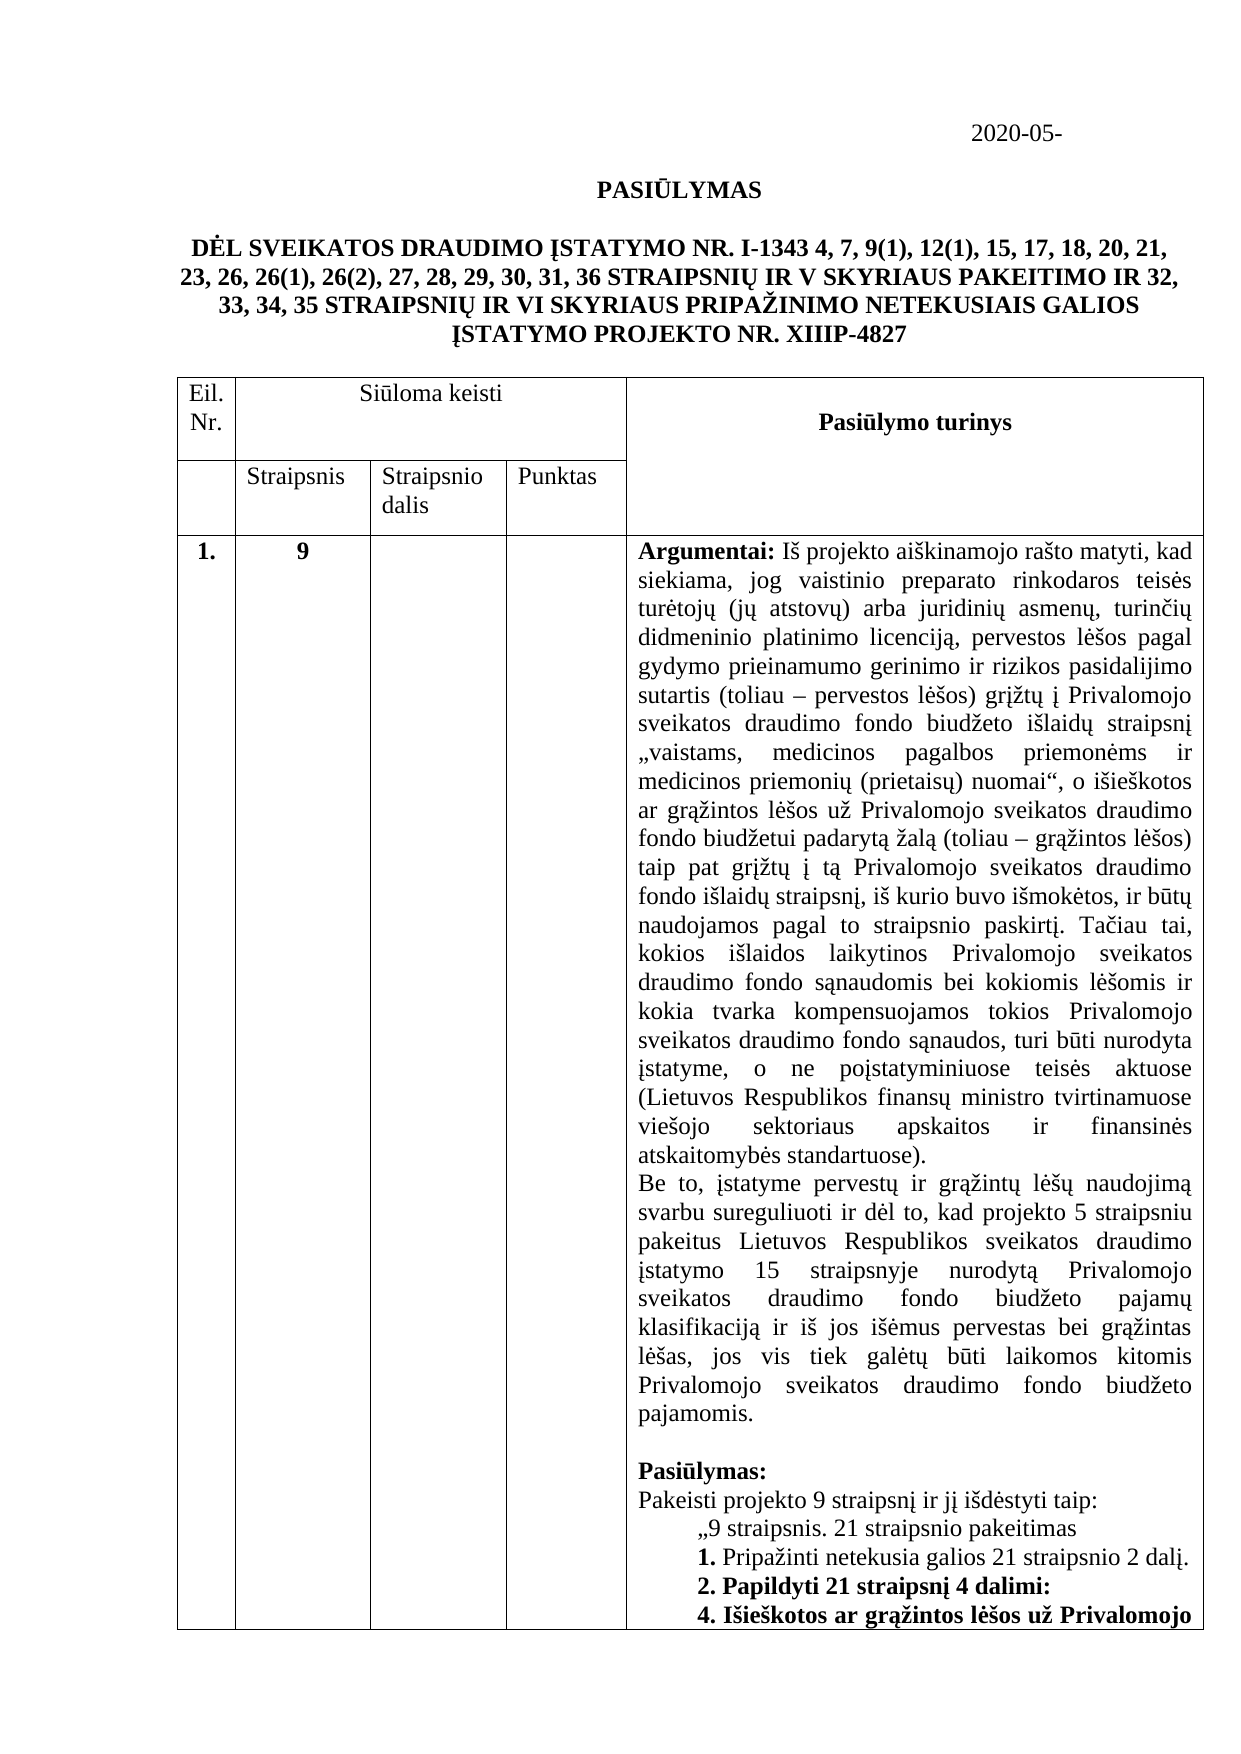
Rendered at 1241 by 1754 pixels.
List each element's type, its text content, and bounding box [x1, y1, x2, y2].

table_header Eil. Nr. [178, 378, 235, 460]
table_cell Argumentai: Iš projekto aiškinamojo rašto matyti, kad siekiama, jog vaistinio preparato rinkodaros teisės turėtojų (jų atstovų) arba juridinių asmenų, turinčių didmeninio platinimo licenciją, pervestos lėšos pagal gydymo prieinamumo gerinimo ir rizikos pasidalijimo sutartis (toliau – pervestos lėšos) grįžtų į Privalomojo sveikatos draudimo fondo biudžeto išlaidų straipsnį „vaistams, medicinos pagalbos priemonėms ir medicinos priemonių (prietaisų) nuomai“, o išieškotos ar grąžintos lėšos už Privalomojo sveikatos draudimo fondo biudžetui padarytą žalą (toliau – grąžintos lėšos) taip pat grįžtų į tą Privalomojo sveikatos draudimo fondo išlaidų straipsnį, iš kurio buvo išmokėtos, ir būtų naudojamos pagal to straipsnio paskirtį. Tačiau tai, kokios išlaidos laikytinos Privalomojo sveikatos draudimo fondo sąnaudomis bei kokiomis lėšomis ir kokia tvarka kompensuojamos tokios Privalomojo sveikatos draudimo fondo sąnaudos, turi būti nurodyta įstatyme, o ne poįstatyminiuose teisės aktuose (Lietuvos Respublikos finansų ministro tvirtinamuose viešojo sektoriaus apskaitos ir finansinės atskaitomybės standartuose). Be to, įstatyme pervestų ir grąžintų lėšų naudojimą svarbu sureguliuoti ir dėl to, kad projekto 5 straipsniu pakeitus Lietuvos Respublikos sveikatos draudimo įstatymo 15 straipsnyje nurodytą Privalomojo sveikatos draudimo fondo biudžeto pajamų klasifikaciją ir iš jos išėmus pervestas bei grąžintas lėšas, jos vis tiek galėtų būti laikomos kitomis Privalomojo sveikatos draudimo fondo biudžeto pajamomis. Pasiūlymas: Pakeisti projekto 9 straipsnį ir jį išdėstyti taip: „9 straipsnis. 21 straipsnio pakeitimas 1. Pripažinti netekusia galios 21 straipsnio 2 dalį. 2. Papildyti 21 straipsnį 4 dalimi: 4. Išieškotos ar grąžintos lėšos už Privalomojo [627, 536, 1203, 1628]
table_cell Straipsnis [236, 461, 370, 535]
table_cell [178, 461, 235, 535]
text DĖL SVEIKATOS DRAUDIMO ĮSTATYMO NR. I-1343 4, 7, 9(1), 12(1), 15, 17, 18, 20, 21, 23, 26, 26(1), 26(2), 27, 28, 29, 30, 31, 36 STRAIPSNIŲ IR V SKYRIAUS PAKEITIMO IR 32, 33, 34, 35 STRAIPSNIŲ IR VI SKYRIAUS PRIPAŽINIMO NETEKUSIAIS GALIOS ĮSTATYMO PROJEKTO NR. XIIIP-4827 [177, 233, 1181, 348]
table_cell [371, 536, 506, 1628]
text 2020-05- [717, 118, 1181, 147]
table_header Pasiūlymo turinys [627, 378, 1203, 535]
table_cell 9 [236, 536, 370, 1628]
text PASIŪLYMAS [177, 176, 1181, 204]
table_cell 1. [178, 536, 235, 1628]
table_cell Punktas [507, 461, 626, 535]
table_cell [507, 536, 626, 1628]
table_cell Straipsnio dalis [371, 461, 506, 535]
table_header Siūloma keisti [236, 378, 626, 460]
